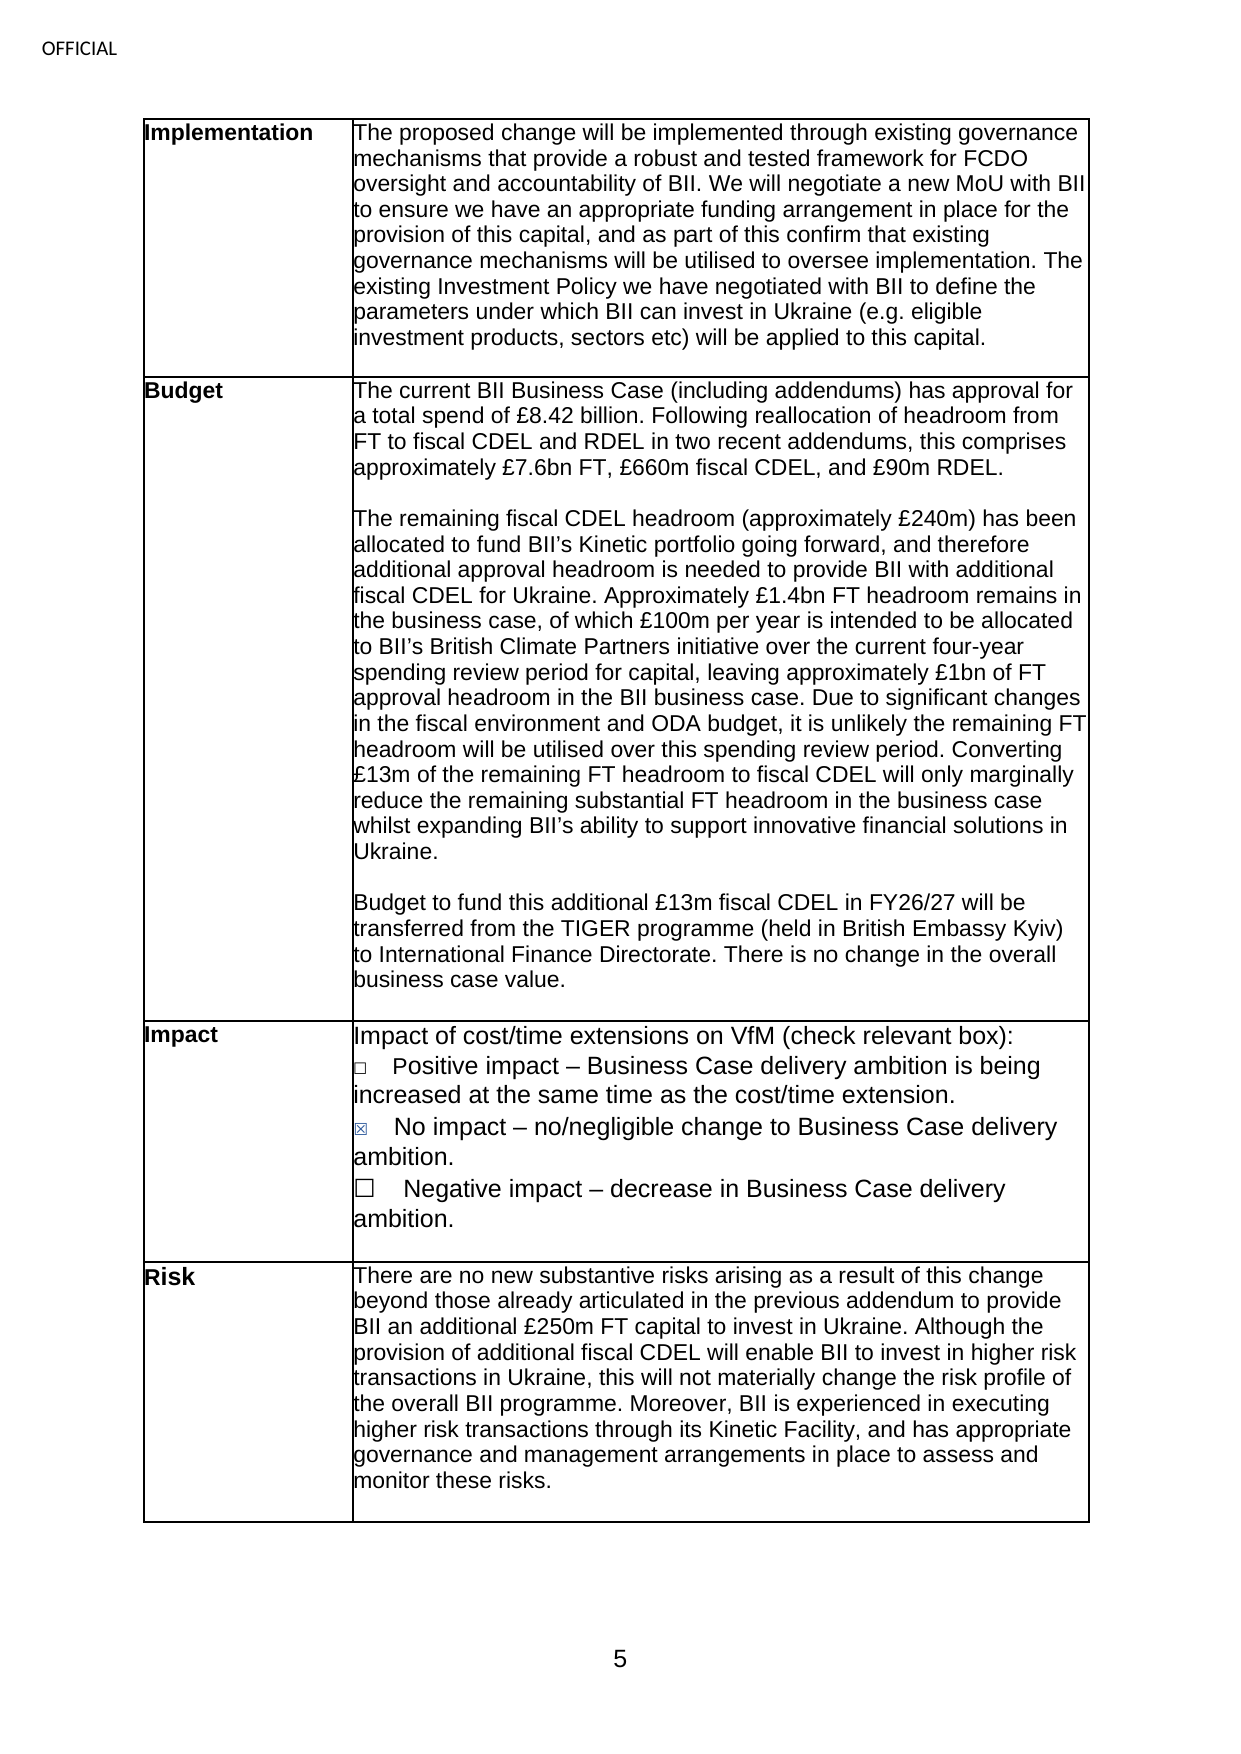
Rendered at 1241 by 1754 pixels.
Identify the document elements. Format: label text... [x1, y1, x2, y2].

table_cell Budget [145, 378, 352, 1020]
table_cell Risk [145, 1263, 352, 1521]
table_cell The proposed change will be implemented through existing governance mechanisms that provide a robust and tested framework for FCDO oversight and accountability of BII. We will negotiate a new MoU with BII to ensure we have an appropriate funding arrangement in place for the provision of this capital, and as part of this confirm that existing governance mechanisms will be utilised to oversee implementation. The existing Investment Policy we have negotiated with BII to define the parameters under which BII can invest in Ukraine (e.g. eligible investment products, sectors etc) will be applied to this capital. [354, 120, 1088, 376]
table_cell There are no new substantive risks arising as a result of this change beyond those already articulated in the previous addendum to provide BII an additional £250m FT capital to invest in Ukraine. Although the provision of additional fiscal CDEL will enable BII to invest in higher risk transactions in Ukraine, this will not materially change the risk profile of the overall BII programme. Moreover, BII is experienced in executing higher risk transactions through its Kinetic Facility, and has appropriate governance and management arrangements in place to assess and monitor these risks. [354, 1263, 1088, 1521]
table_cell Implementation [145, 120, 352, 376]
table_cell Impact [145, 1022, 352, 1261]
table_cell Impact of cost/time extensions on VfM (check relevant box): ☐ Positive impact – Business Case delivery ambition is being increased at the same time as the cost/time extension. ☒ No impact – no/negligible change to Business Case delivery ambition. ☐ Negative impact – decrease in Business Case delivery ambition. [354, 1022, 1088, 1261]
table_cell The current BII Business Case (including addendums) has approval for a total spend of £8.42 billion. Following reallocation of headroom from FT to fiscal CDEL and RDEL in two recent addendums, this comprises approximately £7.6bn FT, £660m fiscal CDEL, and £90m RDEL. The remaining fiscal CDEL headroom (approximately £240m) has been allocated to fund BII’s Kinetic portfolio going forward, and therefore additional approval headroom is needed to provide BII with additional fiscal CDEL for Ukraine. Approximately £1.4bn FT headroom remains in the business case, of which £100m per year is intended to be allocated to BII’s British Climate Partners initiative over the current four-year spending review period for capital, leaving approximately £1bn of FT approval headroom in the BII business case. Due to significant changes in the fiscal environment and ODA budget, it is unlikely the remaining FT headroom will be utilised over this spending review period. Converting £13m of the remaining FT headroom to fiscal CDEL will only marginally reduce the remaining substantial FT headroom in the business case whilst expanding BII’s ability to support innovative financial solutions in Ukraine. Budget to fund this additional £13m fiscal CDEL in FY26/27 will be transferred from the TIGER programme (held in British Embassy Kyiv) to International Finance Directorate. There is no change in the overall business case value. [354, 378, 1088, 1020]
